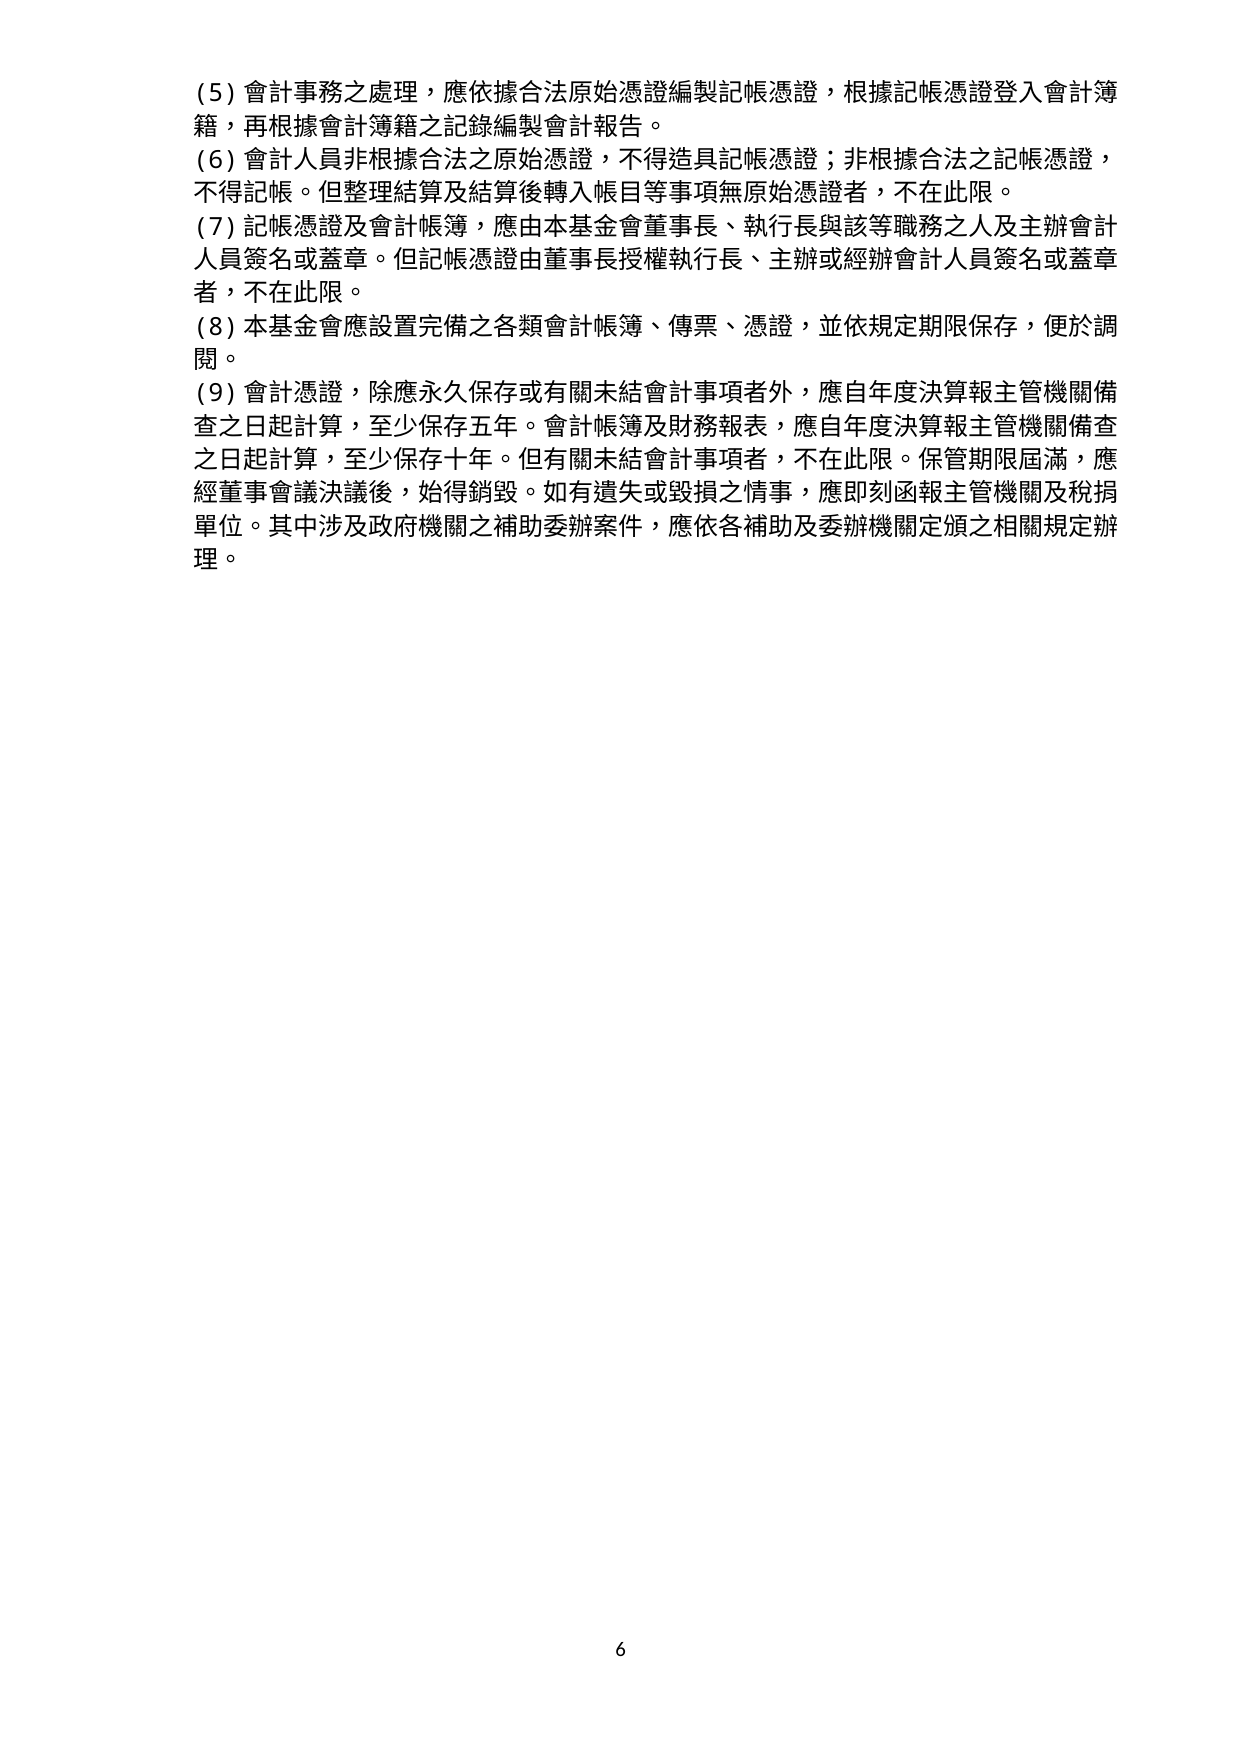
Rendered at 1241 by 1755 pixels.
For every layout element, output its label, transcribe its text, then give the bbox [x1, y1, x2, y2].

list 記帳憑證及會計帳簿，應由本基金會董事長、執行長與該等職務之人及主辦會計人員簽名或蓋章。但記帳憑證由董事長授權執行長、主辦或經辦會計人員簽名或蓋章者，不在此限。 [193, 208, 1122, 308]
list 本基金會應設置完備之各類會計帳簿、傳票、憑證，並依規定期限保存，便於調閱。 [193, 308, 1122, 375]
list 會計人員非根據合法之原始憑證，不得造具記帳憑證；非根據合法之記帳憑證，不得記帳。但整理結算及結算後轉入帳目等事項無原始憑證者，不在此限。 [193, 142, 1122, 208]
list 會計憑證，除應永久保存或有關未結會計事項者外，應自年度決算報主管機關備查之日起計算，至少保存五年。會計帳簿及財務報表，應自年度決算報主管機關備查之日起計算，至少保存十年。但有關未結會計事項者，不在此限。保管期限屆滿，應經董事會議決議後，始得銷毀。如有遺失或毀損之情事，應即刻函報主管機關及稅捐單位。其中涉及政府機關之補助委辦案件，應依各補助及委辦機關定頒之相關規定辦理。 [193, 375, 1122, 575]
list 會計事務之處理，應依據合法原始憑證編製記帳憑證，根據記帳憑證登入會計簿籍，再根據會計簿籍之記錄編製會計報告。 [193, 75, 1122, 142]
